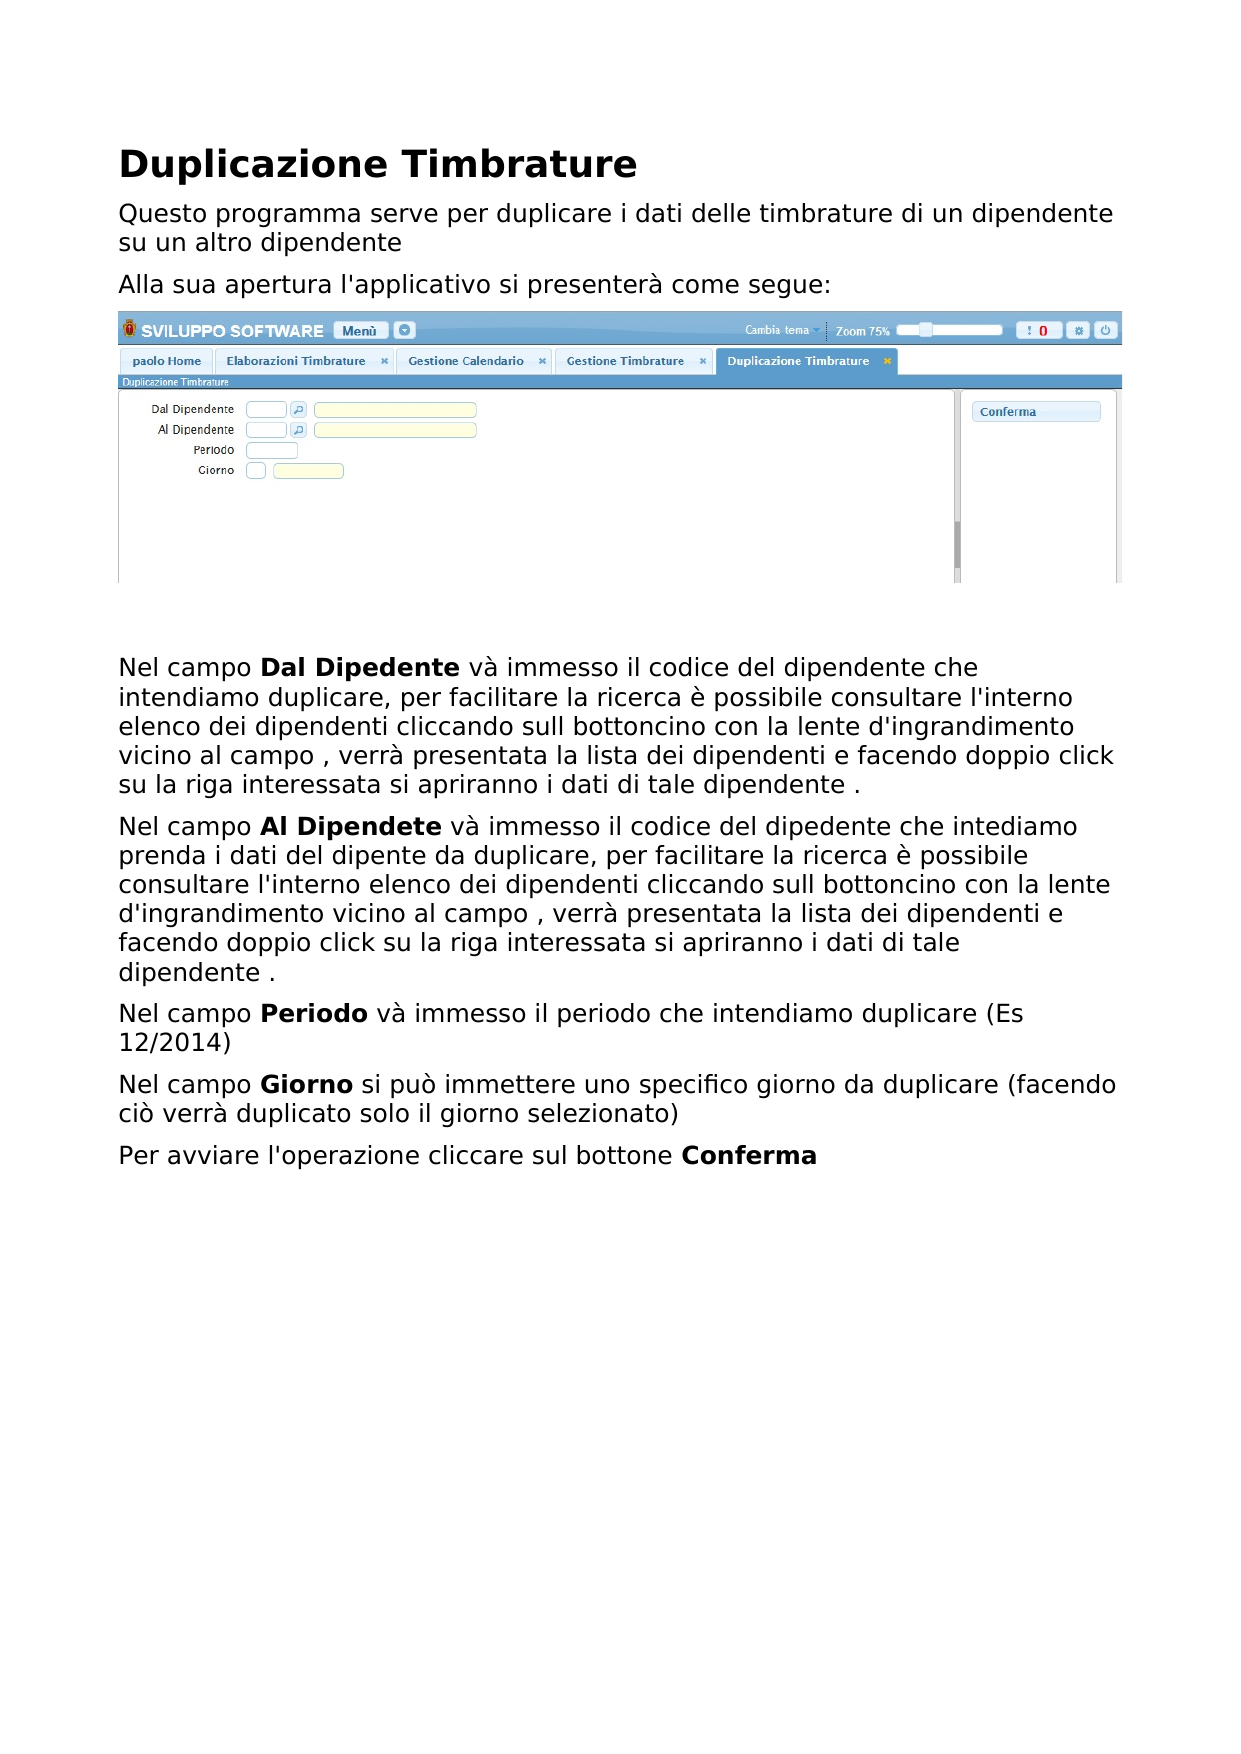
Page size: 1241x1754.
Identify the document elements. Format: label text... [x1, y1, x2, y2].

text Nel campo Dal Dipedente và immesso il codice del dipendente che intendiamo duplicare, per facilitare la ricerca è possibile consultare l'interno elenco dei dipendenti cliccando sull bottoncino con la lente d'ingrandimento vicino al campo , verrà presentata la lista dei dipendenti e facendo doppio click su la riga interessata si apriranno i dati di tale dipendente . [118, 653, 1122, 799]
text Questo programma serve per duplicare i dati delle timbrature di un dipendente su un altro dipendente [118, 199, 1122, 258]
text Nel campo Giorno si può immettere uno specifico giorno da duplicare (facendo ciò verrà duplicato solo il giorno selezionato) [118, 1070, 1122, 1128]
picture [118, 311, 1123, 583]
text Alla sua apertura l'applicativo si presenterà come segue: [118, 270, 1122, 299]
text Nel campo Al Dipendete và immesso il codice del dipedente che intediamo prenda i dati del dipente da duplicare, per facilitare la ricerca è possibile consultare l'interno elenco dei dipendenti cliccando sull bottoncino con la lente d'ingrandimento vicino al campo , verrà presentata la lista dei dipendenti e facendo doppio click su la riga interessata si apriranno i dati di tale dipendente . [118, 812, 1122, 987]
subtitle Duplicazione Timbrature [118, 143, 1122, 187]
text Nel campo Periodo và immesso il periodo che intendiamo duplicare (Es 12/2014) [118, 999, 1122, 1058]
text Per avviare l'operazione cliccare sul bottone Conferma [118, 1141, 1122, 1170]
